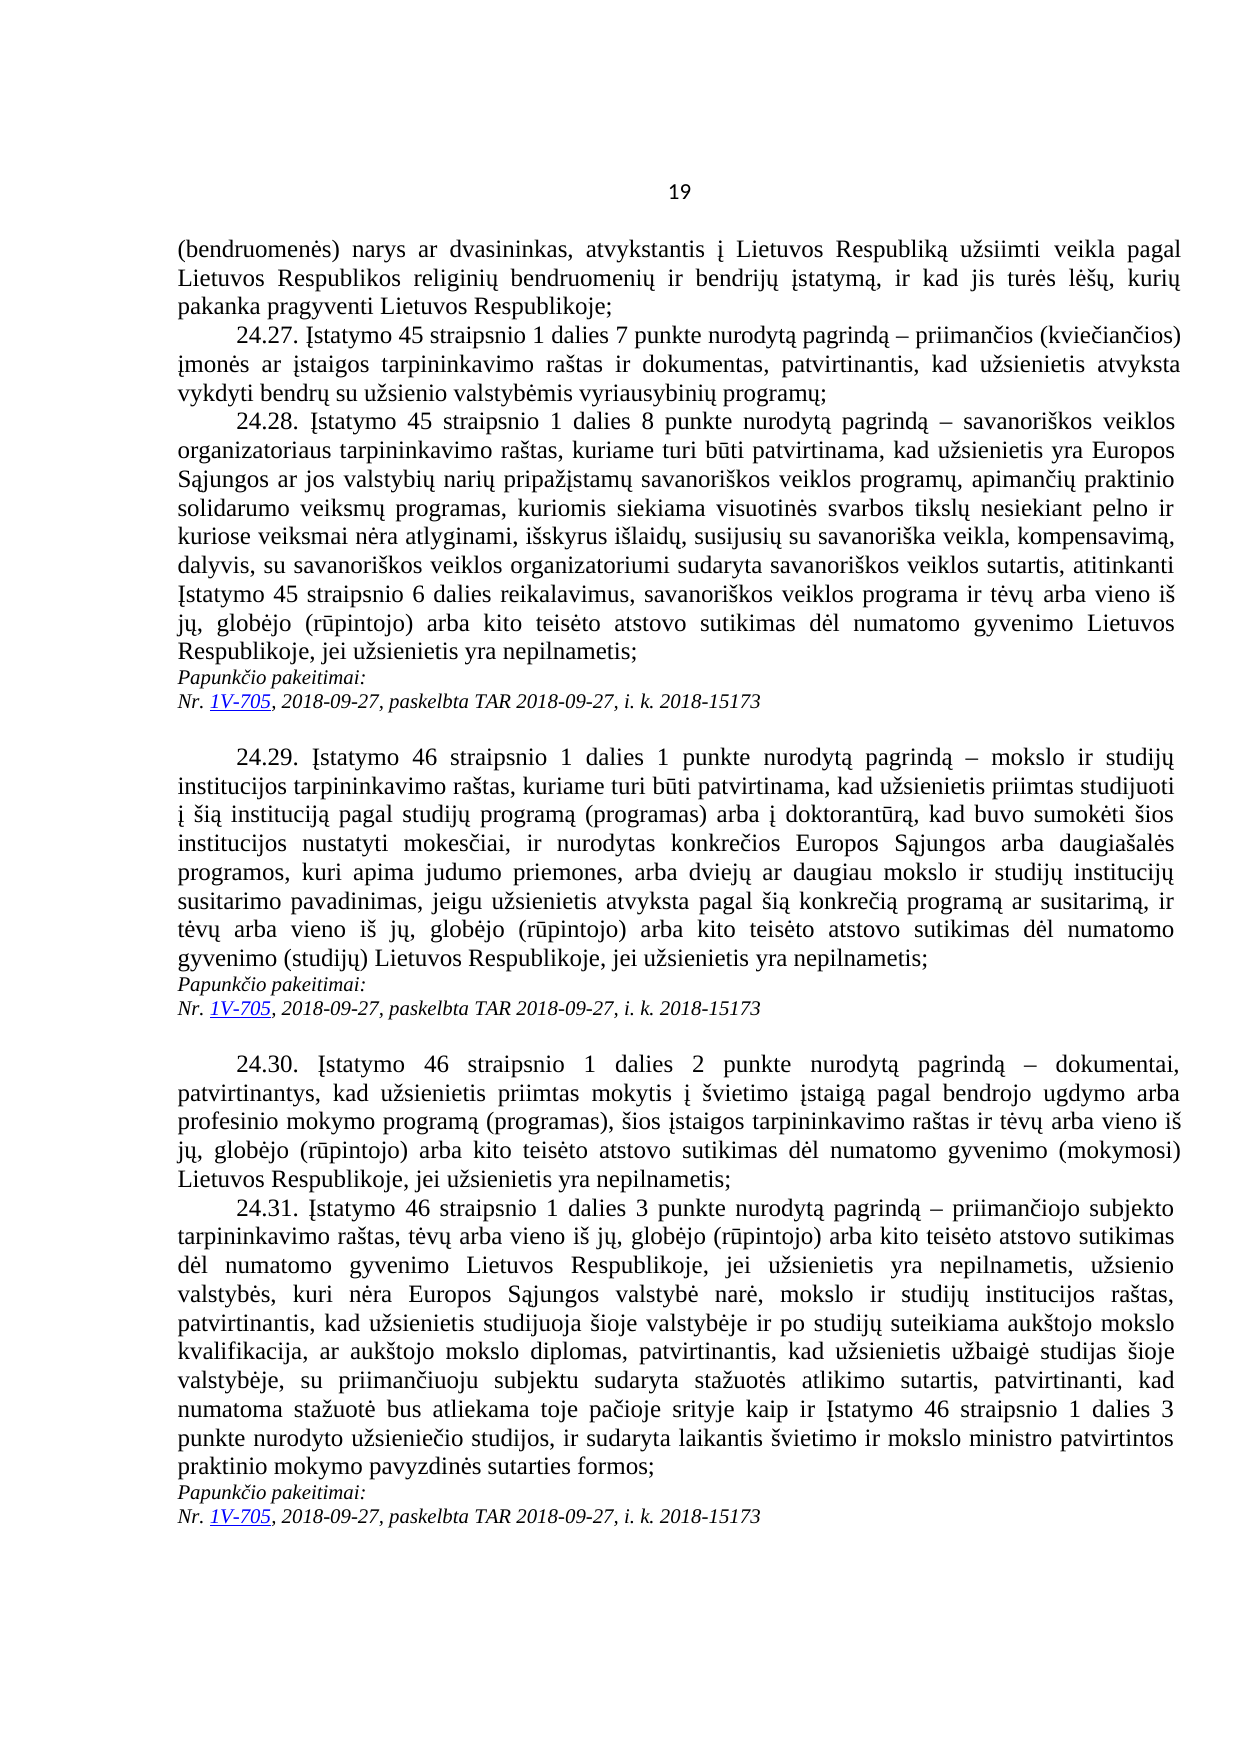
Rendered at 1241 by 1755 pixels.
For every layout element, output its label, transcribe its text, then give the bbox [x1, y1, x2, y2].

text Nr. 1V-705, 2018-09-27, paskelbta TAR 2018-09-27, i. k. 2018-15173 [177, 689, 1181, 713]
text 24.27. Įstatymo 45 straipsnio 1 dalies 7 punkte nurodytą pagrindą – priimančios (kviečiančios) įmonės ar įstaigos tarpininkavimo raštas ir dokumentas, patvirtinantis, kad užsienietis atvyksta vykdyti bendrų su užsienio valstybėmis vyriausybinių programų; [177, 320, 1181, 406]
text Papunkčio pakeitimai: [177, 665, 1181, 689]
text Papunkčio pakeitimai: [177, 972, 1181, 996]
text Papunkčio pakeitimai: [177, 1480, 1181, 1504]
text 24.30. Įstatymo 46 straipsnio 1 dalies 2 punkte nurodytą pagrindą – dokumentai, patvirtinantys, kad užsienietis priimtas mokytis į švietimo įstaigą pagal bendrojo ugdymo arba profesinio mokymo programą (programas), šios įstaigos tarpininkavimo raštas ir tėvų arba vieno iš jų, globėjo (rūpintojo) arba kito teisėto atstovo sutikimas dėl numatomo gyvenimo (mokymosi) Lietuvos Respublikoje, jei užsienietis yra nepilnametis; [177, 1049, 1181, 1193]
text Nr. 1V-705, 2018-09-27, paskelbta TAR 2018-09-27, i. k. 2018-15173 [177, 1504, 1181, 1528]
text 24.31. Įstatymo 46 straipsnio 1 dalies 3 punkte nurodytą pagrindą – priimančiojo subjekto tarpininkavimo raštas, tėvų arba vieno iš jų, globėjo (rūpintojo) arba kito teisėto atstovo sutikimas dėl numatomo gyvenimo Lietuvos Respublikoje, jei užsienietis yra nepilnametis, užsienio valstybės, kuri nėra Europos Sąjungos valstybė narė, mokslo ir studijų institucijos raštas, patvirtinantis, kad užsienietis studijuoja šioje valstybėje ir po studijų suteikiama aukštojo mokslo kvalifikacija, ar aukštojo mokslo diplomas, patvirtinantis, kad užsienietis užbaigė studijas šioje valstybėje, su priimančiuoju subjektu sudaryta stažuotės atlikimo sutartis, patvirtinanti, kad numatoma stažuotė bus atliekama toje pačioje srityje kaip ir Įstatymo 46 straipsnio 1 dalies 3 punkte nurodyto užsieniečio studijos, ir sudaryta laikantis švietimo ir mokslo ministro patvirtintos praktinio mokymo pavyzdinės sutarties formos; [177, 1193, 1175, 1480]
text 24.29. Įstatymo 46 straipsnio 1 dalies 1 punkte nurodytą pagrindą – mokslo ir studijų institucijos tarpininkavimo raštas, kuriame turi būti patvirtinama, kad užsienietis priimtas studijuoti į šią instituciją pagal studijų programą (programas) arba į doktorantūrą, kad buvo sumokėti šios institucijos nustatyti mokesčiai, ir nurodytas konkrečios Europos Sąjungos arba daugiašalės programos, kuri apima judumo priemones, arba dviejų ar daugiau mokslo ir studijų institucijų susitarimo pavadinimas, jeigu užsienietis atvyksta pagal šią konkrečią programą ar susitarimą, ir tėvų arba vieno iš jų, globėjo (rūpintojo) arba kito teisėto atstovo sutikimas dėl numatomo gyvenimo (studijų) Lietuvos Respublikoje, jei užsienietis yra nepilnametis; [177, 742, 1175, 972]
text Nr. 1V-705, 2018-09-27, paskelbta TAR 2018-09-27, i. k. 2018-15173 [177, 996, 1181, 1020]
text (bendruomenės) narys ar dvasininkas, atvykstantis į Lietuvos Respubliką užsiimti veikla pagal Lietuvos Respublikos religinių bendruomenių ir bendrijų įstatymą, ir kad jis turės lėšų, kurių pakanka pragyventi Lietuvos Respublikoje; [177, 234, 1181, 320]
text 24.28. Įstatymo 45 straipsnio 1 dalies 8 punkte nurodytą pagrindą – savanoriškos veiklos organizatoriaus tarpininkavimo raštas, kuriame turi būti patvirtinama, kad užsienietis yra Europos Sąjungos ar jos valstybių narių pripažįstamų savanoriškos veiklos programų, apimančių praktinio solidarumo veiksmų programas, kuriomis siekiama visuotinės svarbos tikslų nesiekiant pelno ir kuriose veiksmai nėra atlyginami, išskyrus išlaidų, susijusių su savanoriška veikla, kompensavimą, dalyvis, su savanoriškos veiklos organizatoriumi sudaryta savanoriškos veiklos sutartis, atitinkanti Įstatymo 45 straipsnio 6 dalies reikalavimus, savanoriškos veiklos programa ir tėvų arba vieno iš jų, globėjo (rūpintojo) arba kito teisėto atstovo sutikimas dėl numatomo gyvenimo Lietuvos Respublikoje, jei užsienietis yra nepilnametis; [177, 406, 1175, 665]
